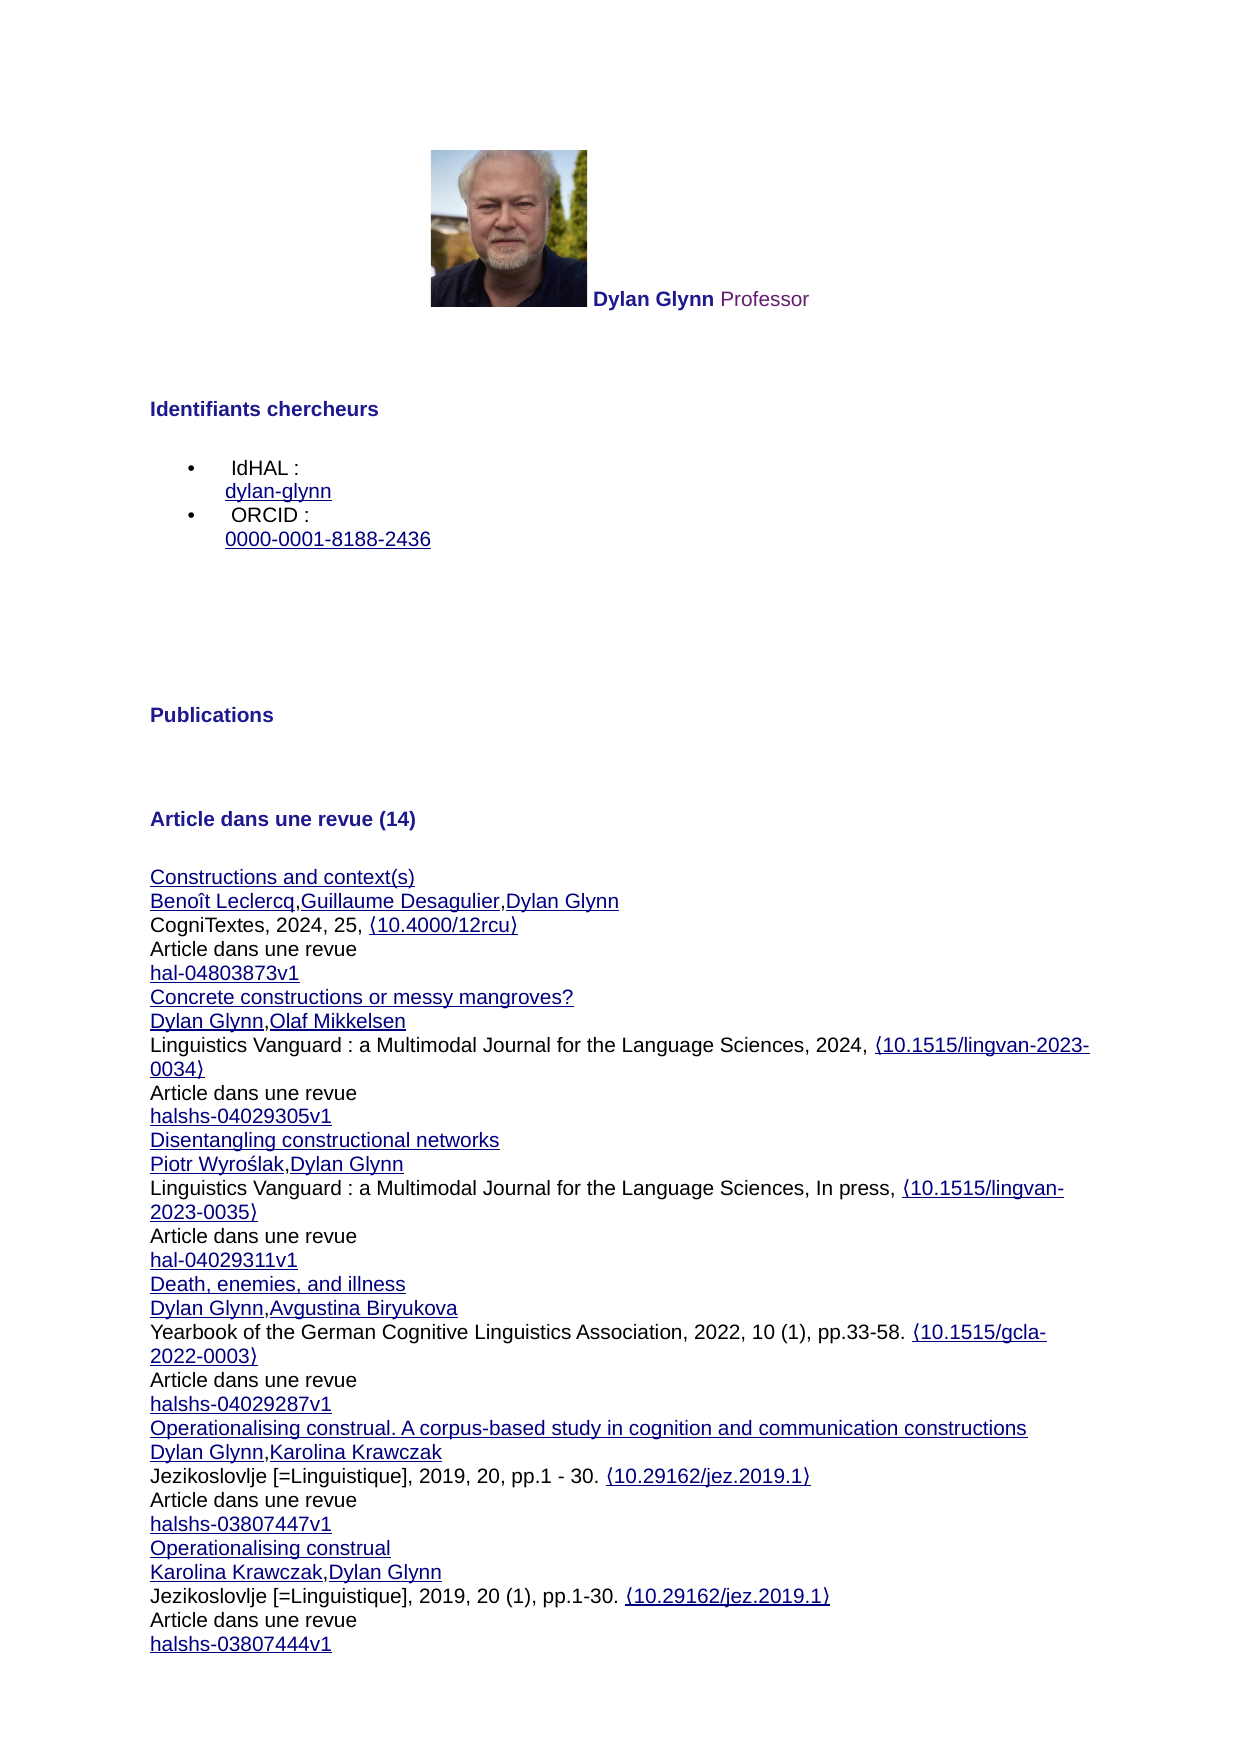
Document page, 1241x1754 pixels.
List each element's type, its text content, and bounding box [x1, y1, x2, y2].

list IdHAL : [187, 455, 1090, 479]
subtitle Dylan Glynn Professor [150, 150, 1090, 311]
subtitle Publications [150, 703, 1090, 727]
picture [430, 150, 588, 307]
table_cell Operationalising construal. A corpus-based study in cognition and communication constructions Dylan Glynn,Karolina Krawczak Jezikoslovlje [=Linguistique], 2019, 20, pp.1 - 30. ⟨10.29162/jez.2019.1⟩ Article dans une revue halshs-03807447v1 [150, 1416, 1090, 1536]
table_cell Death, enemies, and illness Dylan Glynn,Avgustina Biryukova Yearbook of the German Cognitive Linguistics Association, 2022, 10 (1), pp.33-58. ⟨10.1515/gcla-2022-0003⟩ Article dans une revue halshs-04029287v1 [150, 1272, 1090, 1416]
list ORCID : [187, 503, 1090, 527]
table_cell Concrete constructions or messy mangroves? Dylan Glynn,Olaf Mikkelsen Linguistics Vanguard : a Multimodal Journal for the Language Sciences, 2024, ⟨10.1515/lingvan-2023-0034⟩ Article dans une revue halshs-04029305v1 [150, 985, 1090, 1128]
list 0000-0001-8188-2436 [187, 527, 1090, 551]
table_cell Operationalising construal Karolina Krawczak,Dylan Glynn Jezikoslovlje [=Linguistique], 2019, 20 (1), pp.1-30. ⟨10.29162/jez.2019.1⟩ Article dans une revue halshs-03807444v1 [150, 1536, 1090, 1655]
list dylan-glynn [187, 479, 1090, 503]
subtitle Article dans une revue (14) [150, 806, 1090, 830]
subtitle Identifiants chercheurs [150, 397, 1090, 421]
table_cell Disentangling constructional networks Piotr Wyroślak,Dylan Glynn Linguistics Vanguard : a Multimodal Journal for the Language Sciences, In press, ⟨10.1515/lingvan-2023-0035⟩ Article dans une revue hal-04029311v1 [150, 1128, 1090, 1272]
table_header Constructions and context(s) Benoît Leclercq,Guillaume Desagulier,Dylan Glynn CogniTextes, 2024, 25, ⟨10.4000/12rcu⟩ Article dans une revue hal-04803873v1 [150, 865, 1090, 984]
